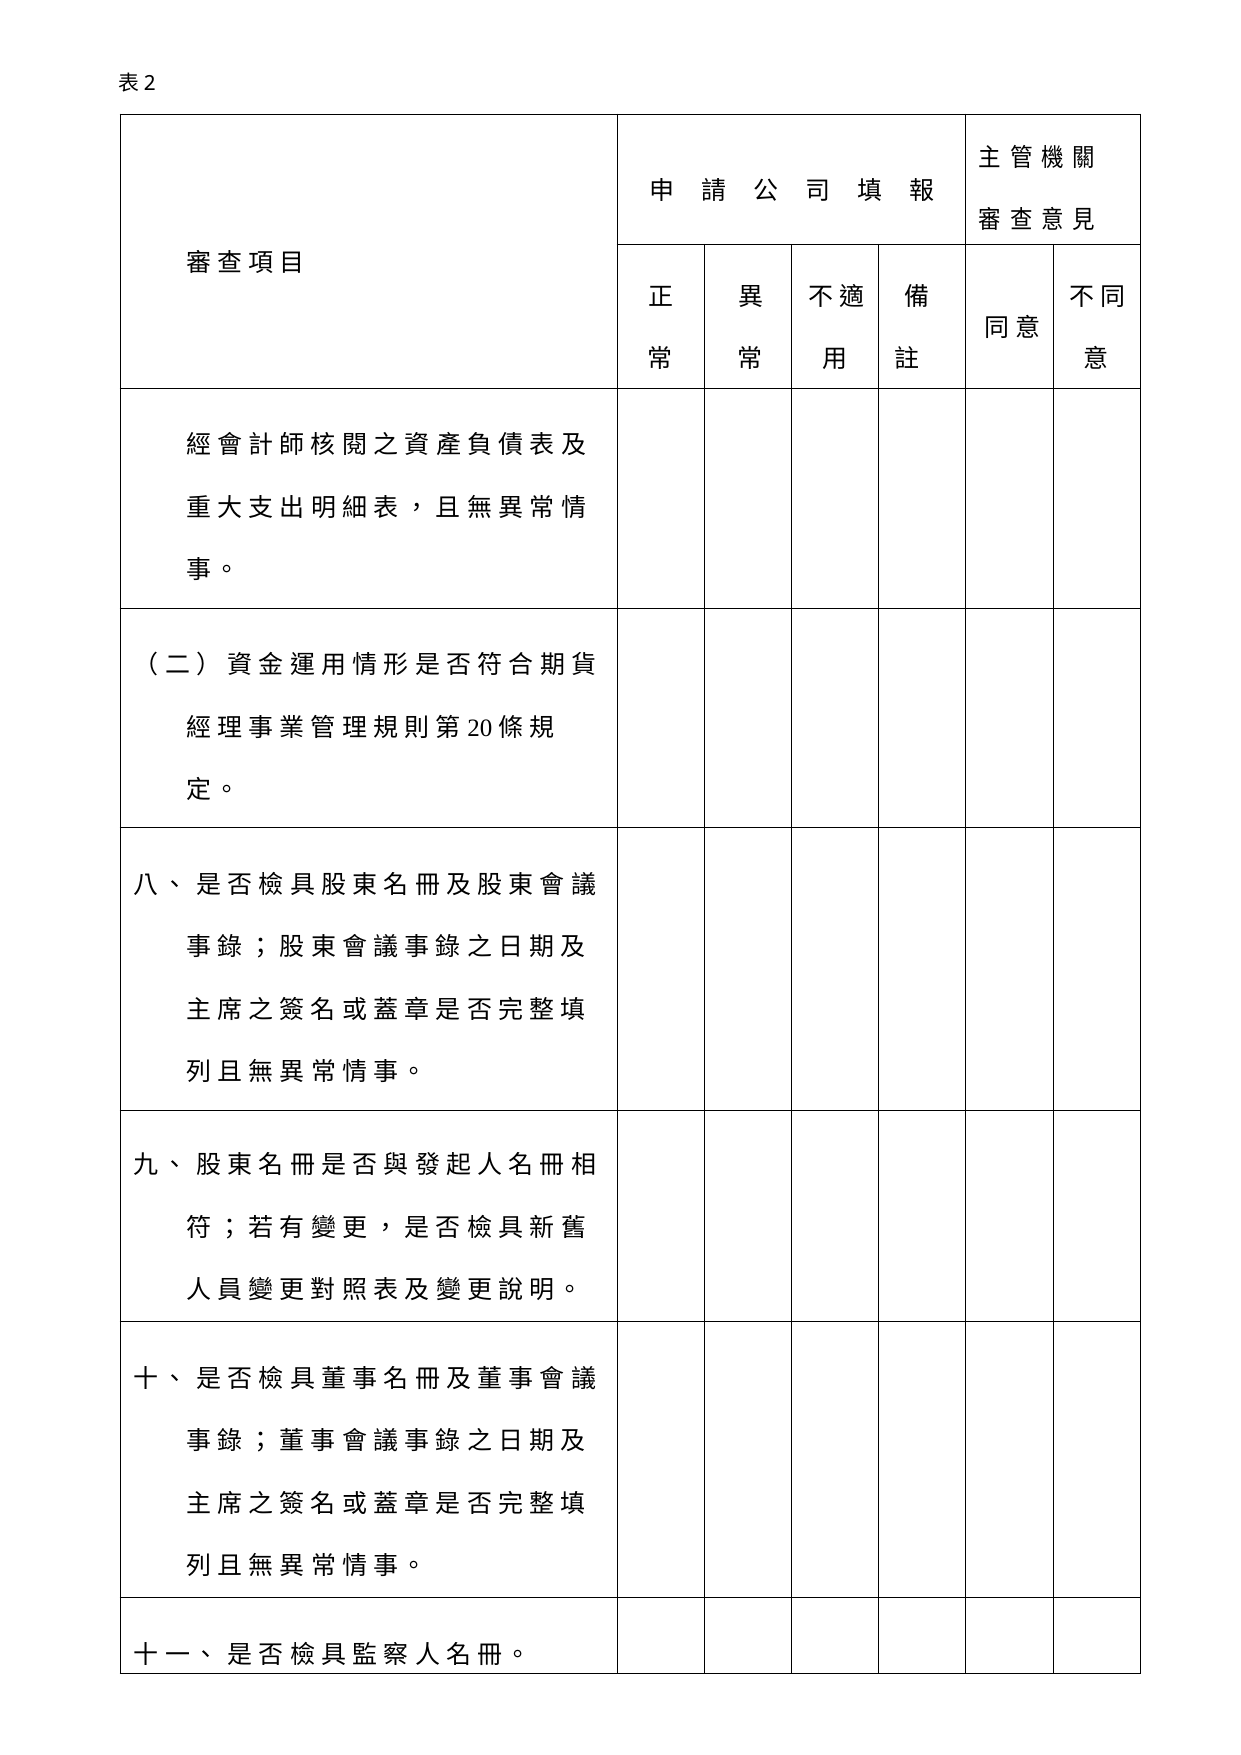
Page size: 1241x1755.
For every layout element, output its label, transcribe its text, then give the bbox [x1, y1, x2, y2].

table_cell 十、是否檢具董事名冊及董事會議事錄；董事會議事錄之日期及主席之簽名或蓋章是否完整填列且無異常情事。 [121, 1322, 617, 1597]
table_cell 經會計師核閱之資產負債表及重大支出明細表，且無異常情事。 [121, 389, 617, 607]
table_cell [966, 609, 1053, 827]
table_cell [1054, 828, 1140, 1109]
table_header 主管機關 審查意見 [966, 115, 1140, 244]
table_cell [879, 609, 965, 827]
table_cell 九、股東名冊是否與發起人名冊相符；若有變更，是否檢具新舊人員變更對照表及變更說明。 [121, 1111, 617, 1321]
table_cell 備 註 [879, 245, 965, 388]
table_cell [705, 828, 791, 1109]
table_cell [879, 1322, 965, 1597]
table_cell 異 常 [705, 245, 791, 388]
table_cell 八、是否檢具股東名冊及股東會議事錄；股東會議事錄之日期及主席之簽名或蓋章是否完整填列且無異常情事。 [121, 828, 617, 1109]
table_cell [879, 1598, 965, 1673]
table_cell [792, 1111, 878, 1321]
table_header 申 請 公 司 填 報 [618, 115, 965, 244]
table_cell 正 常 [618, 245, 704, 388]
table_cell [1054, 1322, 1140, 1597]
table_cell 同意 [966, 245, 1053, 388]
table_cell [792, 1598, 878, 1673]
table_cell [792, 828, 878, 1109]
table_cell [966, 1598, 1053, 1673]
table_cell [618, 389, 704, 607]
table_cell [966, 389, 1053, 607]
table_cell [618, 609, 704, 827]
table_cell 不同意 [1054, 245, 1140, 388]
table_cell [792, 609, 878, 827]
table_cell [966, 1111, 1053, 1321]
table_cell [1054, 609, 1140, 827]
table_cell [966, 1322, 1053, 1597]
table_cell [879, 389, 965, 607]
table_cell [792, 389, 878, 607]
table_cell [618, 1111, 704, 1321]
table_cell [705, 1322, 791, 1597]
table_cell [879, 1111, 965, 1321]
table_cell [1054, 1598, 1140, 1673]
table_cell （二）資金運用情形是否符合期貨經理事業管理規則第20條規定。 [121, 609, 617, 827]
table_cell [705, 609, 791, 827]
table_cell [1054, 389, 1140, 607]
table_cell [879, 828, 965, 1109]
table_cell 不適用 [792, 245, 878, 388]
table_cell [618, 1598, 704, 1673]
table_cell [966, 828, 1053, 1109]
table_cell [618, 1322, 704, 1597]
table_cell [705, 1111, 791, 1321]
table_cell 十一、是否檢具監察人名冊。 [121, 1598, 617, 1673]
table_header 審查項目 [121, 115, 617, 388]
table_cell [618, 828, 704, 1109]
table_cell [1054, 1111, 1140, 1321]
table_cell [705, 389, 791, 607]
table_cell [792, 1322, 878, 1597]
table_cell [705, 1598, 791, 1673]
